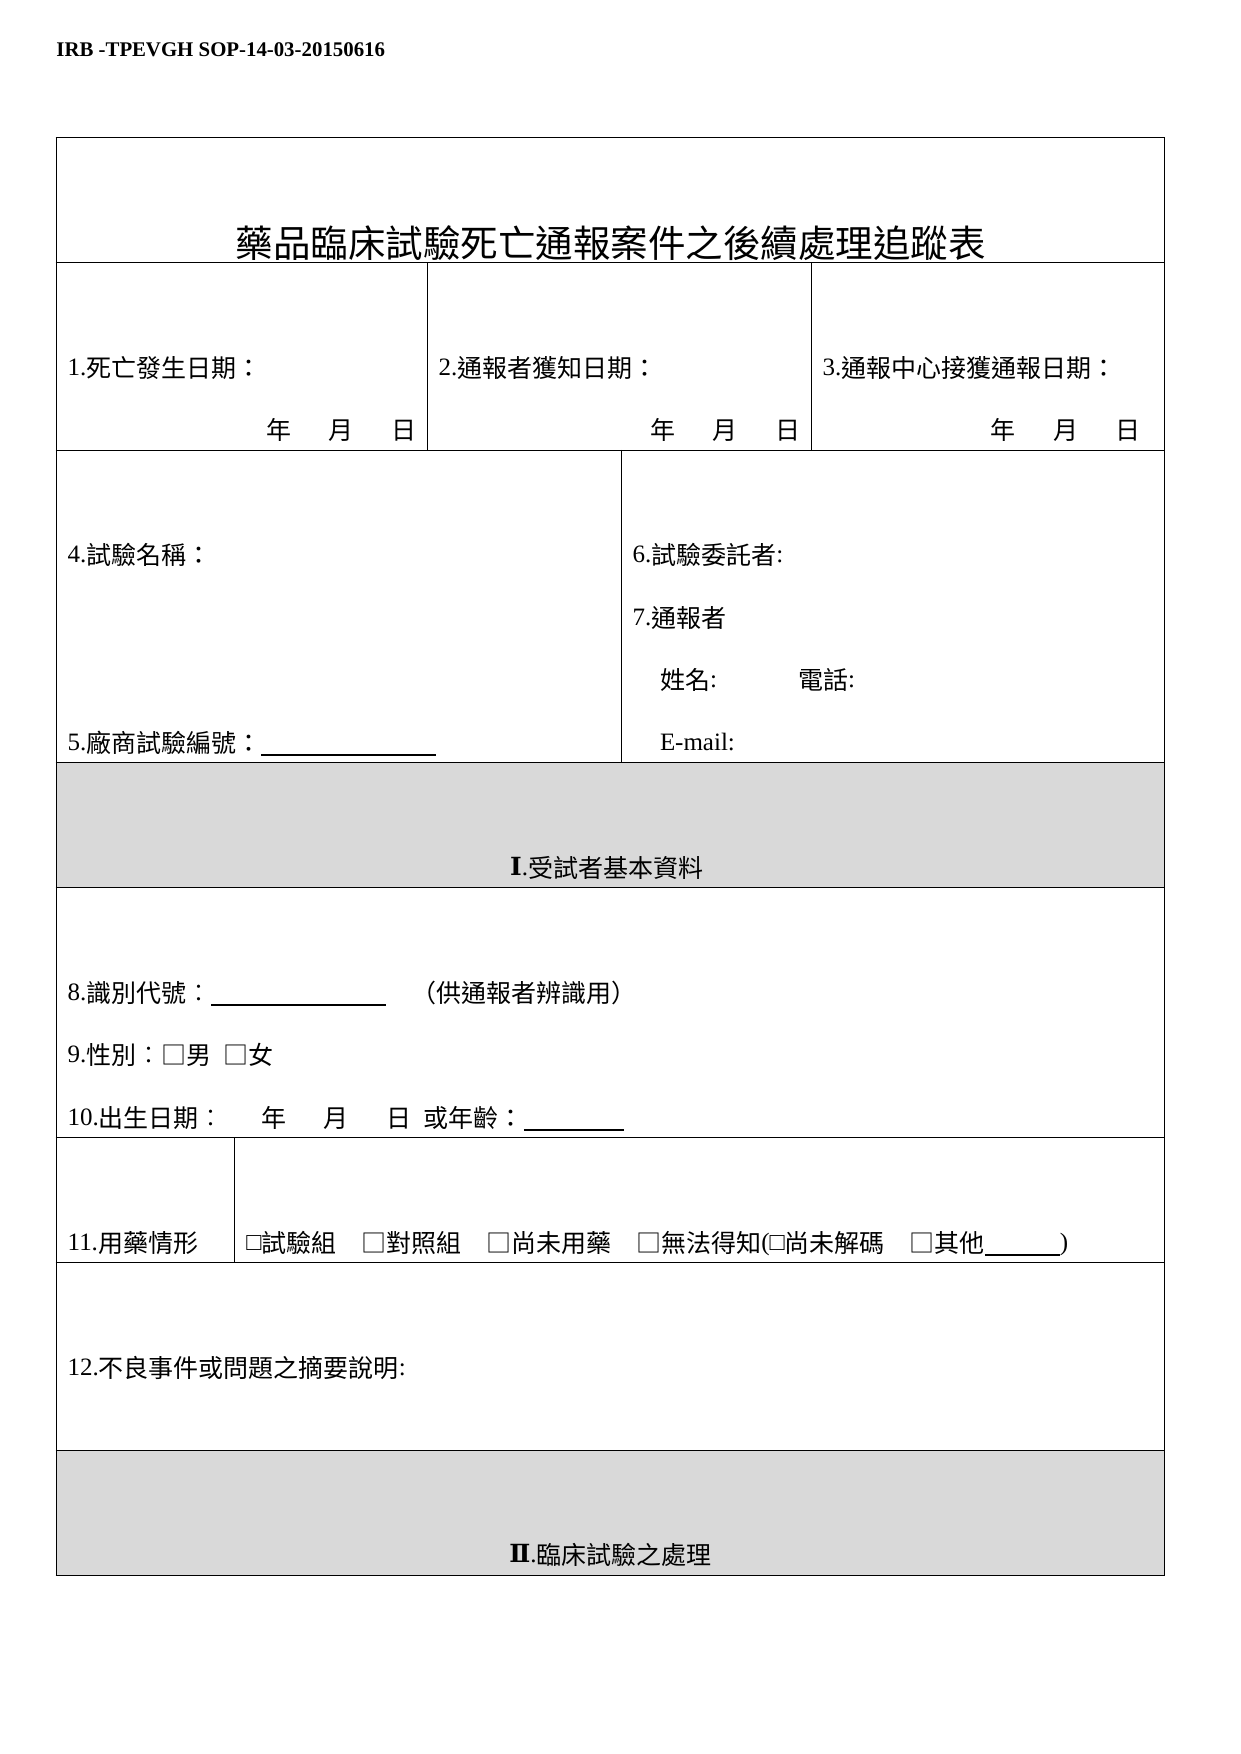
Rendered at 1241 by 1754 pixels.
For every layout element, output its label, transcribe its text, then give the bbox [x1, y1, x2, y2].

table_cell 11.用藥情形 [57, 1138, 234, 1262]
table_cell 1.死亡發生日期： 年 月 日 [57, 263, 427, 450]
table_cell 2.通報者獲知日期： 年 月 日 [428, 263, 811, 450]
table_cell Ⅱ.臨床試驗之處理 [57, 1451, 1164, 1575]
table_cell 6.試驗委託者: 7.通報者 姓名: 電話: E-mail: [622, 451, 1164, 762]
table_cell □試驗組 □對照組 □尚未用藥 □無法得知(□尚未解碼 □其他 ) [235, 1138, 1164, 1262]
table_cell 4.試驗名稱： 5.廠商試驗編號： [57, 451, 621, 762]
table_cell Ⅰ.受試者基本資料 [57, 763, 1164, 887]
table_cell 3.通報中心接獲通報日期： 年 月 日 [812, 263, 1164, 450]
table_cell 8.識別代號︰ （供通報者辨識用） 9.性別︰□男 □女 10.出生日期︰ 年 月 日 或年齡： [57, 888, 1164, 1137]
table_header 藥品臨床試驗死亡通報案件之後續處理追蹤表 [57, 138, 1164, 262]
table_cell 12.不良事件或問題之摘要說明: [57, 1263, 1164, 1450]
